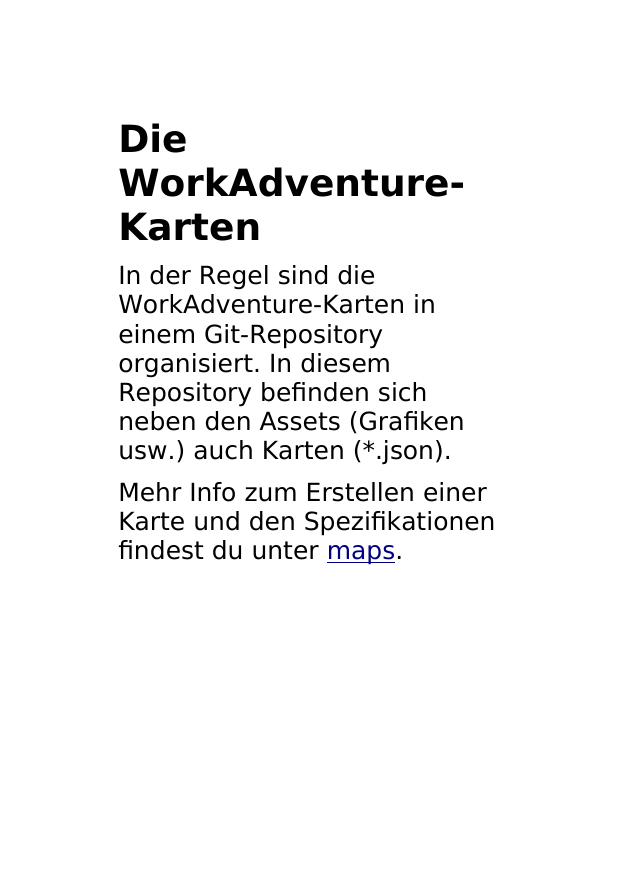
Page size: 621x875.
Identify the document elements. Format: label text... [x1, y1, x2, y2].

subtitle Die WorkAdventure-Karten [118, 118, 502, 249]
text Mehr Info zum Erstellen einer Karte und den Spezifikationen findest du unter maps. [118, 478, 502, 566]
text In der Regel sind die WorkAdventure-Karten in einem Git-Repository organisiert. In diesem Repository befinden sich neben den Assets (Grafiken usw.) auch Karten (*.json). [118, 262, 502, 466]
